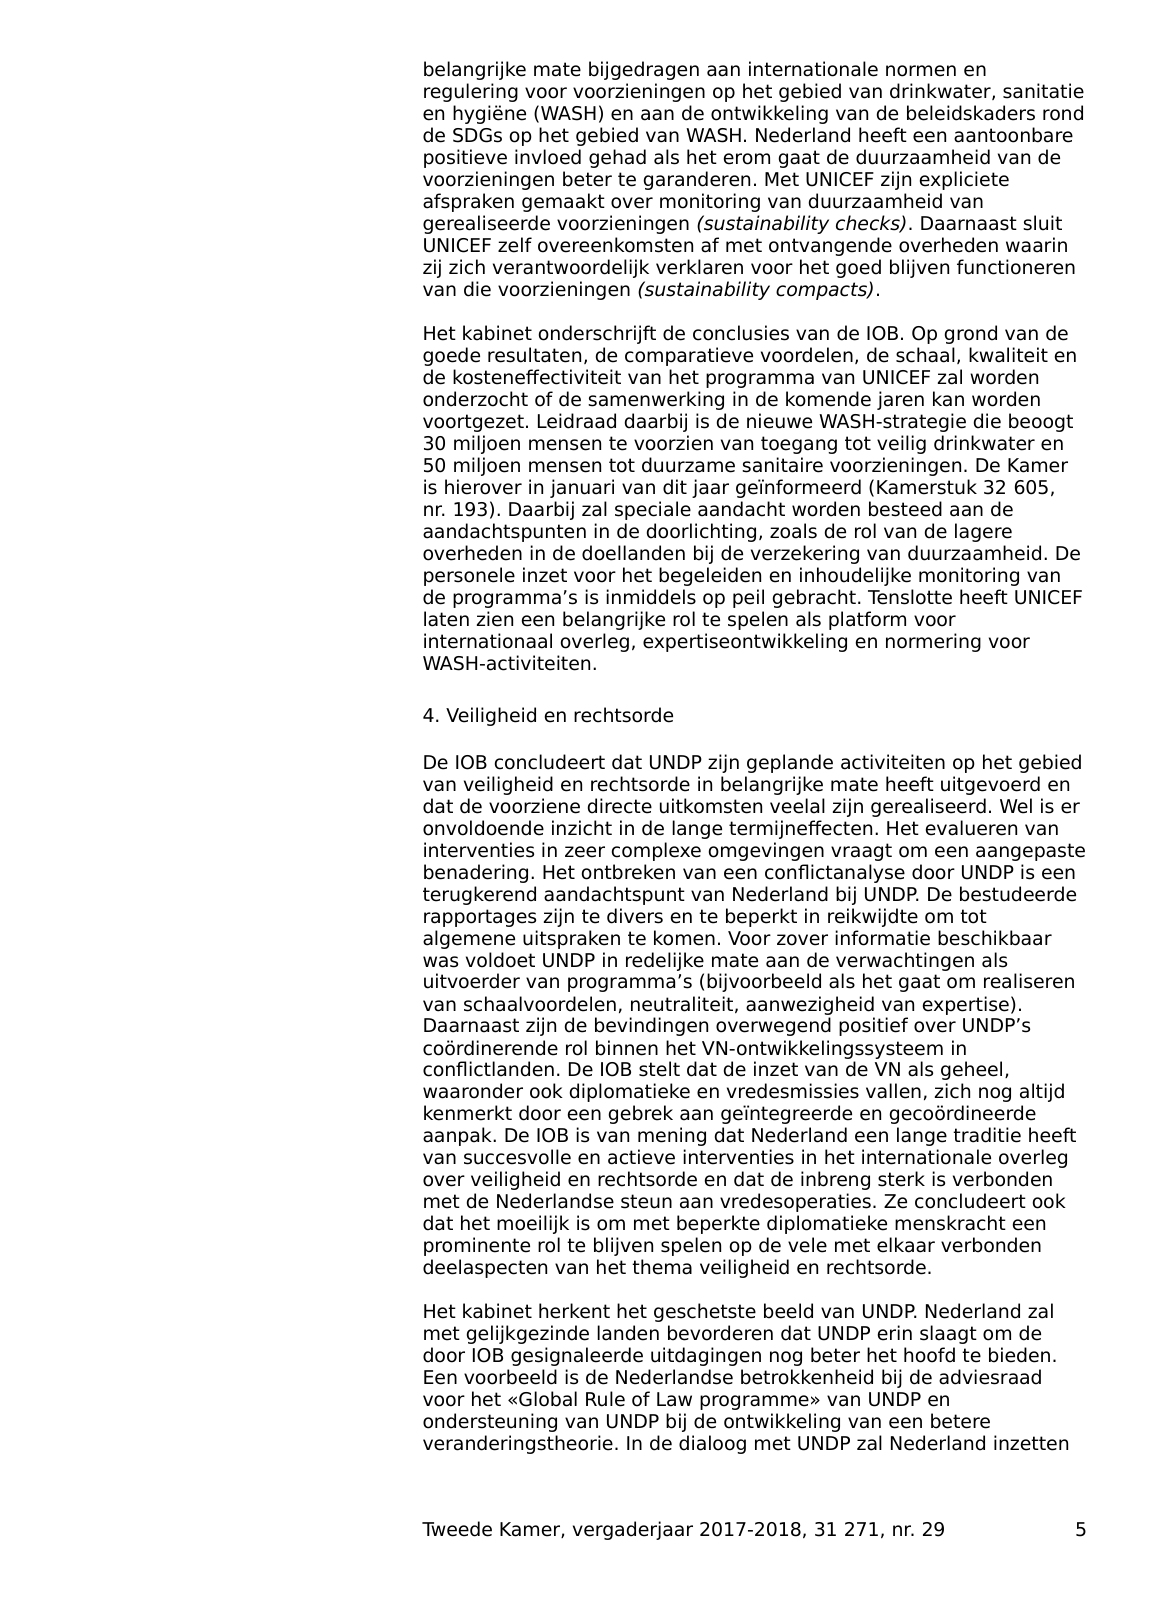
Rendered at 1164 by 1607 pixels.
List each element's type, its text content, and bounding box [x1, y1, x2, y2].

subtitle 4. Veiligheid en rechtsorde [422, 705, 1087, 727]
text belangrijke mate bijgedragen aan internationale normen en regulering voor voorzieningen op het gebied van drinkwater, sanitatie en hygiëne (WASH) en aan de ontwikkeling van de beleidskaders rond de SDGs op het gebied van WASH. Nederland heeft een aantoonbare positieve invloed gehad als het erom gaat de duurzaamheid van de voorzieningen beter te garanderen. Met UNICEF zijn expliciete afspraken gemaakt over monitoring van duurzaamheid van gerealiseerde voorzieningen (sustainability checks). Daarnaast sluit UNICEF zelf overeenkomsten af met ontvangende overheden waarin zij zich verantwoordelijk verklaren voor het goed blijven functioneren van die voorzieningen (sustainability compacts). [422, 59, 1087, 301]
text De IOB concludeert dat UNDP zijn geplande activiteiten op het gebied van veiligheid en rechtsorde in belangrijke mate heeft uitgevoerd en dat de voorziene directe uitkomsten veelal zijn gerealiseerd. Wel is er onvoldoende inzicht in de lange termijneffecten. Het evalueren van interventies in zeer complexe omgevingen vraagt om een aangepaste benadering. Het ontbreken van een conflictanalyse door UNDP is een terugkerend aandachtspunt van Nederland bij UNDP. De bestudeerde rapportages zijn te divers en te beperkt in reikwijdte om tot algemene uitspraken te komen. Voor zover informatie beschikbaar was voldoet UNDP in redelijke mate aan de verwachtingen als uitvoerder van programma’s (bijvoorbeeld als het gaat om realiseren van schaalvoordelen, neutraliteit, aanwezigheid van expertise). Daarnaast zijn de bevindingen overwegend positief over UNDP’s coördinerende rol binnen het VN-ontwikkelingssysteem in conflictlanden. De IOB stelt dat de inzet van de VN als geheel, waaronder ook diplomatieke en vredesmissies vallen, zich nog altijd kenmerkt door een gebrek aan geïntegreerde en gecoördineerde aanpak. De IOB is van mening dat Nederland een lange traditie heeft van succesvolle en actieve interventies in het internationale overleg over veiligheid en rechtsorde en dat de inbreng sterk is verbonden met de Nederlandse steun aan vredesoperaties. Ze concludeert ook dat het moeilijk is om met beperkte diplomatieke menskracht een prominente rol te blijven spelen op de vele met elkaar verbonden deelaspecten van het thema veiligheid en rechtsorde. [422, 752, 1087, 1279]
text Het kabinet onderschrijft de conclusies van de IOB. Op grond van de goede resultaten, de comparatieve voordelen, de schaal, kwaliteit en de kosteneffectiviteit van het programma van UNICEF zal worden onderzocht of de samenwerking in de komende jaren kan worden voortgezet. Leidraad daarbij is de nieuwe WASH-strategie die beoogt 30 miljoen mensen te voorzien van toegang tot veilig drinkwater en 50 miljoen mensen tot duurzame sanitaire voorzieningen. De Kamer is hierover in januari van dit jaar geïnformeerd (Kamerstuk 32 605, nr. 193). Daarbij zal speciale aandacht worden besteed aan de aandachtspunten in de doorlichting, zoals de rol van de lagere overheden in de doellanden bij de verzekering van duurzaamheid. De personele inzet voor het begeleiden en inhoudelijke monitoring van de programma’s is inmiddels op peil gebracht. Tenslotte heeft UNICEF laten zien een belangrijke rol te spelen als platform voor internationaal overleg, expertiseontwikkeling en normering voor WASH-activiteiten. [422, 323, 1087, 675]
text Het kabinet herkent het geschetste beeld van UNDP. Nederland zal met gelijkgezinde landen bevorderen dat UNDP erin slaagt om de door IOB gesignaleerde uitdagingen nog beter het hoofd te bieden. Een voorbeeld is de Nederlandse betrokkenheid bij de adviesraad voor het «Global Rule of Law programme» van UNDP en ondersteuning van UNDP bij de ontwikkeling van een betere veranderingstheorie. In de dialoog met UNDP zal Nederland inzetten [422, 1301, 1087, 1455]
